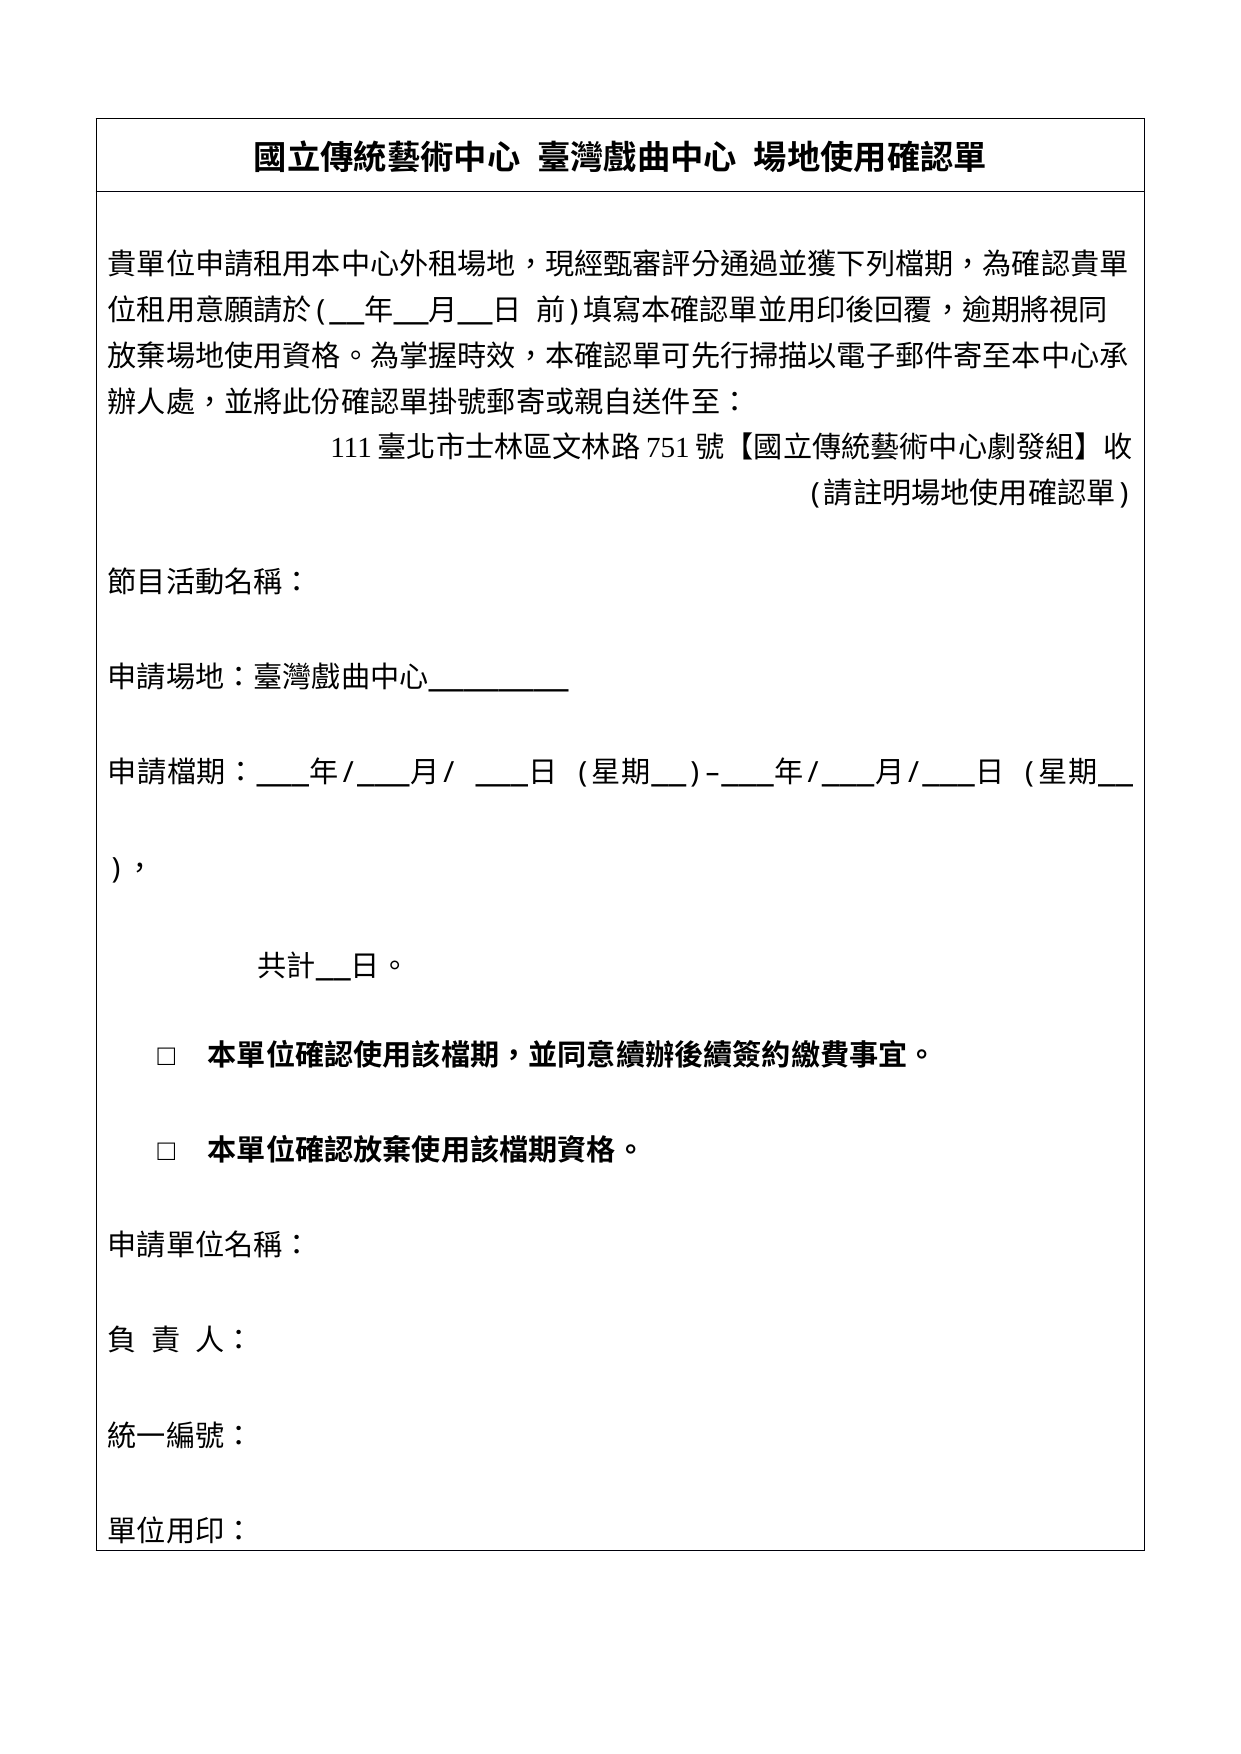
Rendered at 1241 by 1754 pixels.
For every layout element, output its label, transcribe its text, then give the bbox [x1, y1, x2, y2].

table_cell 貴單位申請租用本中心外租場地，現經甄審評分通過並獲下列檔期，為確認貴單位租用意願請於(__年__月__日 前)填寫本確認單並用印後回覆，逾期將視同放棄場地使用資格。為掌握時效，本確認單可先行掃描以電子郵件寄至本中心承辦人處，並將此份確認單掛號郵寄或親自送件至： 111臺北市士林區文林路751號【國立傳統藝術中心劇發組】收 (請註明場地使用確認單) 節目活動名稱： 申請場地：臺灣戲曲中心________ 申請檔期：___年/___月/ ___日 (星期__)–___年/___月/___日 (星期__)， 共計__日。 本單位確認使用該檔期，並同意續辦後續簽約繳費事宜。 本單位確認放棄使用該檔期資格。 申請單位名稱： 負 責 人： 統一編號： 單位用印： [97, 192, 1144, 1549]
table_header 國立傳統藝術中心 臺灣戲曲中心 場地使用確認單 [97, 119, 1144, 191]
